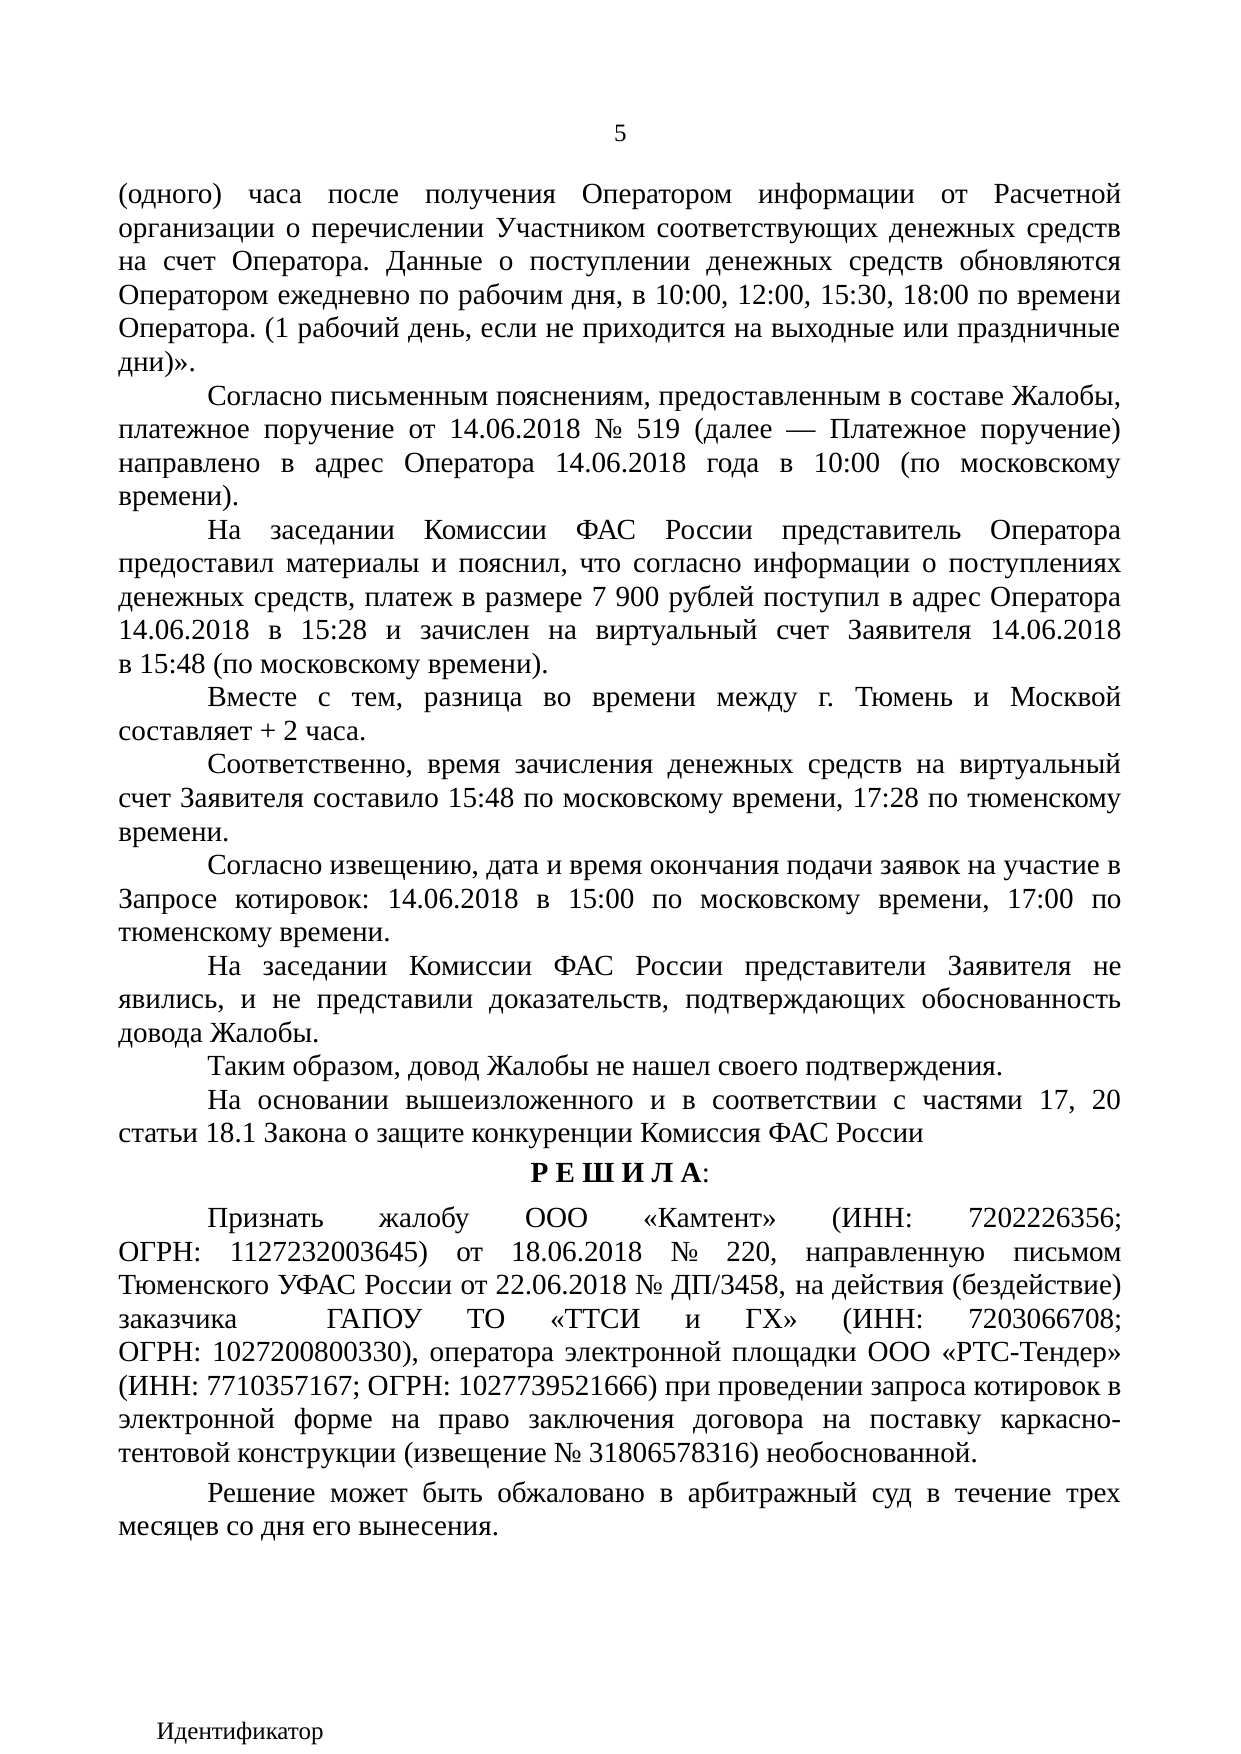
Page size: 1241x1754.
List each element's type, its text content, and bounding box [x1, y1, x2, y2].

text Признать жалобу ООО «Камтент» (ИНН: 7202226356; ОГРН: 1127232003645) от 18.06.2018 № 220, направленную письмом Тюменского УФАС России от 22.06.2018 № ДП/3458, на действия (бездействие) заказчика ГАПОУ ТО «ТТСИ и ГХ» (ИНН: 7203066708; ОГРН: 1027200800330), оператора электронной площадки ООО «РТС-Тендер» (ИНН: 7710357167; ОГРН: 1027739521666) при проведении запроса котировок в электронной форме на право заключения договора на поставку каркасно-тентовой конструкции (извещение № 31806578316) необоснованной. [118, 1200, 1122, 1469]
text Согласно письменным пояснениям, предоставленным в составе Жалобы, платежное поручение от 14.06.2018 № 519 (далее — Платежное поручение) направлено в адрес Оператора 14.06.2018 года в 10:00 (по московскому времени). [118, 378, 1122, 512]
text На заседании Комиссии ФАС России представитель Оператора предоставил материалы и пояснил, что согласно информации о поступлениях денежных средств, платеж в размере 7 900 рублей поступил в адрес Оператора 14.06.2018 в 15:28 и зачислен на виртуальный счет Заявителя 14.06.2018 в 15:48 (по московскому времени). [118, 512, 1122, 679]
text Решение может быть обжаловано в арбитражный суд в течение трех месяцев со дня его вынесения. [118, 1475, 1122, 1542]
text Р Е Ш И Л А: [118, 1155, 1122, 1188]
text На основании вышеизложенного и в соответствии с частями 17, 20 статьи 18.1 Закона о защите конкуренции Комиссия ФАС России [118, 1082, 1122, 1149]
text Соответственно, время зачисления денежных средств на виртуальный счет Заявителя составило 15:48 по московскому времени, 17:28 по тюменскому времени. [118, 747, 1122, 847]
text На заседании Комиссии ФАС России представители Заявителя не явились, и не представили доказательств, подтверждающих обоснованность довода Жалобы. [118, 948, 1122, 1048]
text Вместе с тем, разница во времени между г. Тюмень и Москвой составляет + 2 часа. [118, 679, 1122, 747]
text (одного) часа после получения Оператором информации от Расчетной организации о перечислении Участником соответствующих денежных средств на счет Оператора. Данные о поступлении денежных средств обновляются Оператором ежедневно по рабочим дня, в 10:00, 12:00, 15:30, 18:00 по времени Оператора. (1 рабочий день, если не приходится на выходные или праздничные дни)». [118, 176, 1122, 378]
text Таким образом, довод Жалобы не нашел своего подтверждения. [118, 1048, 1122, 1082]
text Согласно извещению, дата и время окончания подачи заявок на участие в Запросе котировок: 14.06.2018 в 15:00 по московскому времени, 17:00 по тюменскому времени. [118, 847, 1122, 948]
